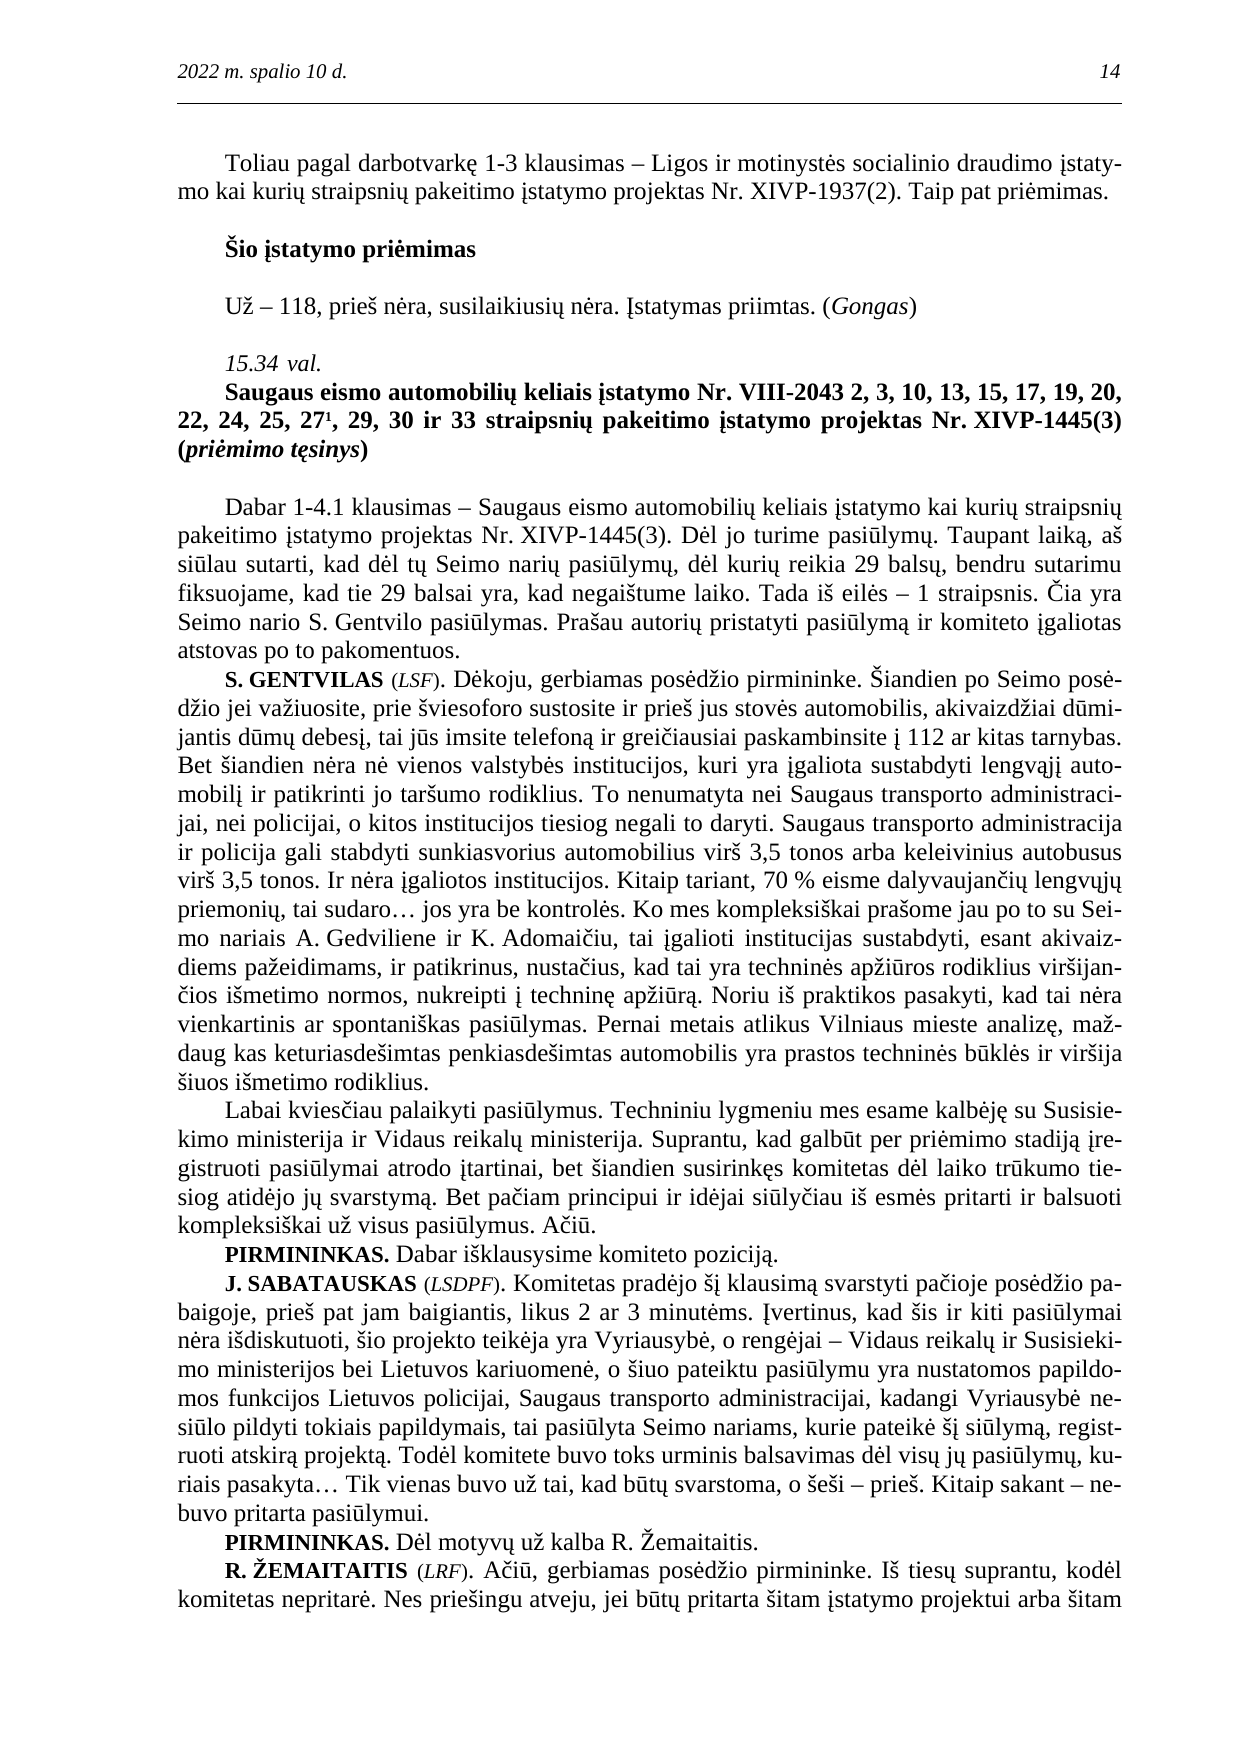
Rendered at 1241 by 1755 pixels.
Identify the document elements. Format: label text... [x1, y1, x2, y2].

text 15.34 val. [224, 349, 1122, 377]
text R. ŽEMAITAITIS (LRF). Ačiū, ger­bia­mas po­sė­džio pir­mi­nin­ke. Iš tie­sų su­pran­tu, ko­dėl ko­mi­te­tas ne­pri­ta­rė. Nes prie­šin­gu at­ve­ju, jei bū­tų pri­tar­ta ši­tam įsta­ty­mo pro­jek­tui ar­ba ši­tam [177, 1555, 1122, 1613]
text S. GENTVILAS (LSF). Dė­ko­ju, ger­bia­mas po­sė­džio pir­mi­nin­ke. Šian­dien po Sei­mo po­sė­džio jei va­žiuo­si­te, prie švie­so­fo­ro su­sto­si­te ir prieš jus sto­vės au­to­mo­bi­lis, aki­vaiz­džiai dū­mi­jan­tis dū­mų de­be­sį, tai jūs im­si­te te­le­fo­ną ir grei­čiau­siai pa­skam­bin­si­te į 112 ar ki­tas tar­ny­bas. Bet šian­dien nė­ra nė vie­nos vals­ty­bės ins­ti­tu­ci­jos, ku­ri yra įga­lio­ta su­stab­dy­ti leng­vą­jį au­to­mo­bi­lį ir pa­tik­rin­ti jo tar­šu­mo ro­dik­lius. To ne­nu­ma­ty­ta nei Sau­gaus trans­por­to ad­mi­nist­ra­ci­jai, nei po­li­ci­jai, o ki­tos ins­ti­tu­ci­jos tie­siog ne­ga­li to da­ry­ti. Sau­gaus trans­por­to ad­mi­nist­ra­ci­ja ir po­li­ci­ja ga­li stab­dy­ti sun­kias­vo­rius au­to­mo­bi­lius virš 3,5 to­nos ar­ba ke­lei­vi­nius au­to­bu­sus virš 3,5 to­nos. Ir nė­ra įga­lio­tos ins­ti­tu­ci­jos. Ki­taip ta­riant, 70 % eis­me da­ly­vau­jan­čių leng­vų­jų prie­mo­nių, tai su­da­ro… jos yra be kon­tro­lės. Ko mes kom­plek­siš­kai pra­šo­me jau po to su Sei­mo na­riais A. Ged­vi­lie­ne ir K. Ado­mai­čiu, tai įga­lio­ti ins­ti­tu­ci­jas su­stab­dy­ti, esant aki­vaiz­diems pa­žei­di­mams, ir pa­tik­ri­nus, nu­sta­čius, kad tai yra tech­ni­nės ap­žiū­ros ro­dik­lius vir­ši­jan­čios iš­me­ti­mo nor­mos, nu­kreip­ti į tech­ni­nę ap­žiū­rą. No­riu iš prak­ti­kos pa­sa­ky­ti, kad tai nė­ra vien­kar­ti­nis ar spon­ta­niš­kas pa­siū­ly­mas. Per­nai me­tais at­li­kus Vil­niaus mies­te ana­li­zę, maž­daug kas ke­tu­rias­de­šim­tas pen­kias­de­šim­tas au­to­mo­bi­lis yra pras­tos tech­ni­nės būk­lės ir vir­ši­ja šiuos iš­me­ti­mo ro­dik­lius. [177, 664, 1122, 1095]
text PIRMININKAS. Da­bar iš­klau­sy­si­me ko­mi­te­to po­zi­ci­ją. [177, 1239, 1122, 1268]
text J. SABATAUSKAS (LSDPF). Ko­mi­te­tas pra­dė­jo šį klau­si­mą svars­ty­ti pa­čio­je po­sė­džio pa­bai­go­je, prieš pat jam bai­gian­tis, li­kus 2 ar 3 mi­nu­tėms. Įver­ti­nus, kad šis ir ki­ti pa­siū­ly­mai nė­ra iš­dis­ku­tuo­ti, šio pro­jek­to tei­kė­ja yra Vy­riau­sy­bė, o ren­gė­jai – Vi­daus rei­ka­lų ir Su­si­sie­ki­mo mi­nis­te­ri­jos bei Lie­tu­vos ka­riuo­me­nė, o šiuo pa­teik­tu pa­siū­ly­mu yra nu­sta­to­mos pa­pil­do­mos funk­ci­jos Lie­tu­vos po­li­ci­jai, Sau­gaus trans­por­to ad­mi­nist­ra­ci­jai, ka­dan­gi Vy­riau­sy­bė ne­siū­lo pil­dy­ti to­kiais pa­pil­dy­mais, tai pa­siū­ly­ta Sei­mo na­riams, ku­rie pa­tei­kė šį siū­ly­mą, re­gist­ruo­ti at­ski­rą pro­jek­tą. To­dėl ko­mi­te­te bu­vo toks ur­mi­nis bal­sa­vi­mas dėl vi­sų jų pa­siū­ly­mų, ku­riais pa­sa­ky­ta… Tik vie­nas bu­vo už tai, kad bū­tų svars­to­ma, o še­ši – prieš. Ki­taip sa­kant – ne­bu­vo pri­tar­ta pa­siū­ly­mui. [177, 1268, 1122, 1527]
text Sau­gaus eis­mo au­to­mo­bi­lių ke­liais įsta­ty­mo Nr. VIII-2043 2, 3, 10, 13, 15, 17, 19, 20, 22, 24, 25, 271, 29, 30 ir 33 straips­nių pa­kei­ti­mo įsta­ty­mo pro­jek­tas Nr. XIVP-1445(3) (pri­ėmi­mo tę­si­nys) [177, 377, 1122, 463]
text La­bai kvies­čiau pa­lai­ky­ti pa­siū­ly­mus. Tech­ni­niu lyg­me­niu mes esa­me kal­bė­ję su Su­si­sie­ki­mo mi­nis­te­ri­ja ir Vi­daus rei­ka­lų mi­nis­te­ri­ja. Su­pran­tu, kad gal­būt per pri­ėmi­mo sta­di­ją įre­gist­ruo­ti pa­siū­ly­mai at­ro­do įtar­ti­nai, bet šian­dien su­si­rin­kęs ko­mi­te­tas dėl lai­ko trū­ku­mo tie­siog ati­dė­jo jų svars­ty­mą. Bet pa­čiam prin­ci­pui ir idė­jai siū­ly­čiau iš es­mės pri­tar­ti ir bal­suo­ti kom­plek­siš­kai už vi­sus pa­siū­ly­mus. Ačiū. [177, 1095, 1122, 1239]
text PIRMININKAS. Dėl mo­ty­vų už kal­ba R. Že­mai­tai­tis. [177, 1527, 1122, 1555]
text To­liau pa­gal dar­bo­tvarkę 1-3 klau­si­mas – Li­gos ir mo­ti­nys­tės so­cia­li­nio drau­di­mo įsta­ty­mo kai ku­rių straips­nių pa­kei­ti­mo įsta­ty­mo pro­jek­tas Nr. XIVP-1937(2). Taip pat pri­ėmi­mas. [177, 148, 1122, 205]
text Da­bar 1-4.1 klau­si­mas – Sau­gaus eis­mo au­to­mo­bi­lių ke­liais įsta­ty­mo kai ku­rių straips­nių pa­kei­ti­mo įsta­ty­mo pro­jek­tas Nr. XIVP-1445(3). Dėl jo tu­ri­me pa­siū­ly­mų. Tau­pant lai­ką, aš siū­lau su­tar­ti, kad dėl tų Sei­mo na­rių pa­siū­ly­mų, dėl ku­rių rei­kia 29 bal­sų, ben­dru su­ta­ri­mu fik­suo­ja­me, kad tie 29 bal­sai yra, kad ne­gaiš­tu­me lai­ko. Ta­da iš ei­lės – 1 straips­nis. Čia yra Sei­mo na­rio S. Gent­vi­lo pa­siū­ly­mas. Pra­šau au­to­rių pri­sta­ty­ti pa­siū­ly­mą ir ko­mi­te­to įga­lio­tas at­sto­vas po to pa­ko­men­tuos. [177, 492, 1122, 664]
text Už – 118, prieš nė­ra, su­si­lai­kiu­sių nė­ra. Įsta­ty­mas pri­im­tas. (Gon­gas) [177, 291, 1122, 320]
text Šio įsta­ty­mo pri­ėmi­mas [177, 234, 1122, 263]
